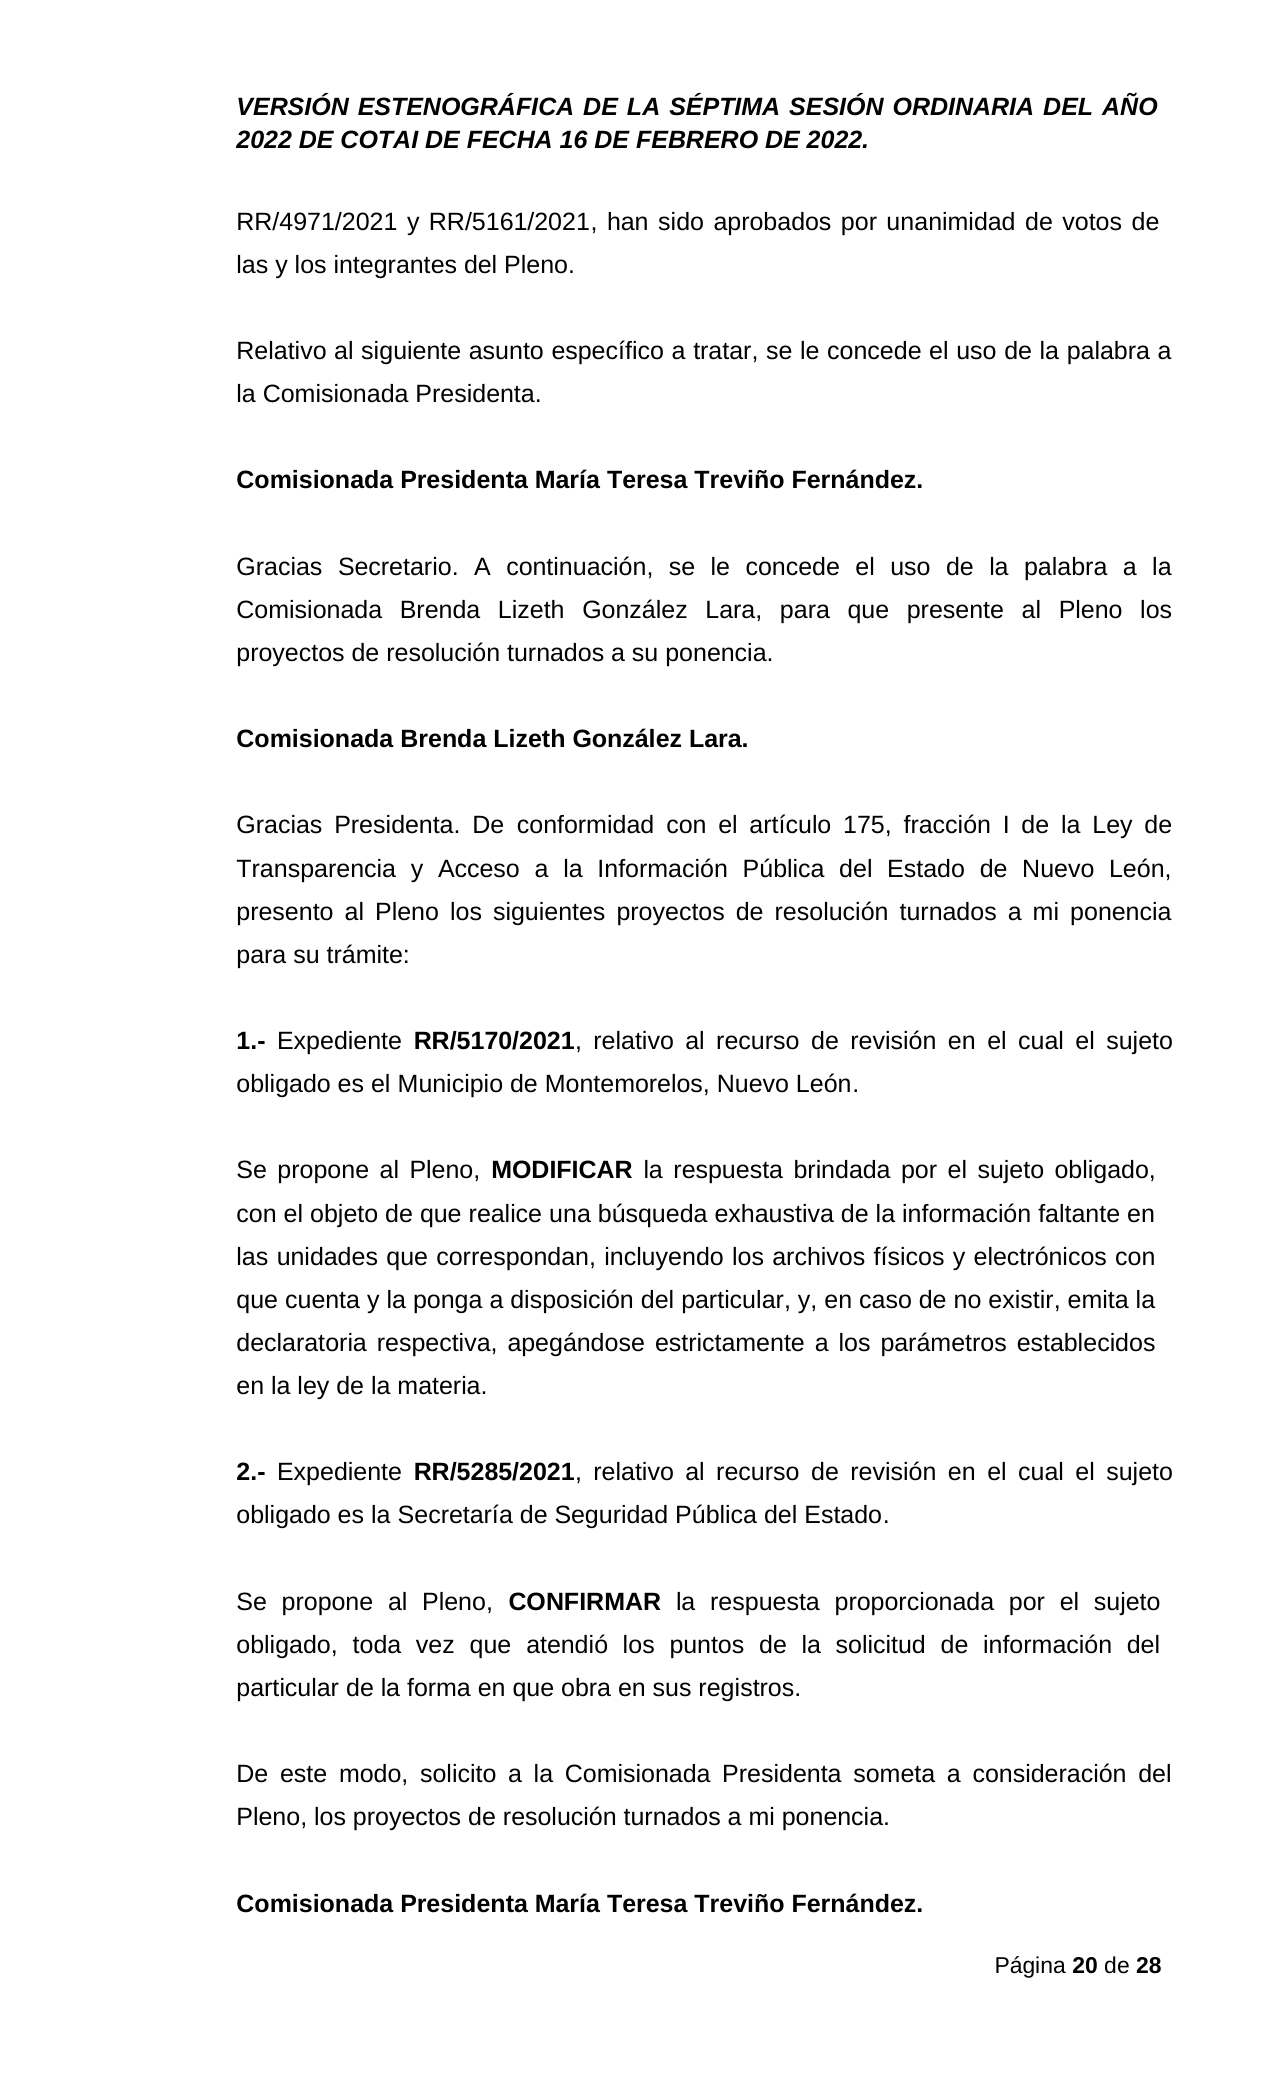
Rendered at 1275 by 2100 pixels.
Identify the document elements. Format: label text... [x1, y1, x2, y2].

text Se propone al Pleno, MODIFICAR la respuesta brindada por el sujeto obligado, con el objeto de que realice una búsqueda exhaustiva de la información faltante en las unidades que correspondan, incluyendo los archivos físicos y electrónicos con que cuenta y la ponga a disposición del particular, y, en caso de no existir, emita la declaratoria respectiva, apegándose estrictamente a los parámetros establecidos en la ley de la materia. [236, 1156, 1157, 1400]
text Relativo al siguiente asunto específico a tratar, se le concede el uso de la palabra a la Comisionada Presidenta. [236, 336, 1174, 408]
text Comisionada Presidenta María Teresa Treviño Fernández. [236, 1889, 1174, 1917]
text Se propone al Pleno, CONFIRMAR la respuesta proporcionada por el sujeto obligado, toda vez que atendió los puntos de la solicitud de información del particular de la forma en que obra en sus registros. [236, 1587, 1161, 1702]
text Comisionada Brenda Lizeth González Lara. [236, 724, 1174, 753]
text Gracias Presidenta. De conformidad con el artículo 175, fracción I de la Ley de Transparencia y Acceso a la Información Pública del Estado de Nuevo León, presento al Pleno los siguientes proyectos de resolución turnados a mi ponencia para su trámite: [236, 811, 1174, 969]
text Gracias Secretario. A continuación, se le concede el uso de la palabra a la Comisionada Brenda Lizeth González Lara, para que presente al Pleno los proyectos de resolución turnados a su ponencia. [236, 552, 1174, 667]
text De este modo, solicito a la Comisionada Presidenta someta a consideración del Pleno, los proyectos de resolución turnados a mi ponencia. [236, 1759, 1174, 1831]
text 2.- Expediente RR/5285/2021, relativo al recurso de revisión en el cual el sujeto obligado es la Secretaría de Seguridad Pública del Estado. [236, 1457, 1174, 1529]
text Comisionada Presidenta María Teresa Treviño Fernández. [236, 466, 1174, 494]
text RR/4971/2021 y RR/5161/2021, han sido aprobados por unanimidad de votos de las y los integrantes del Pleno. [236, 207, 1161, 279]
text 1.- Expediente RR/5170/2021, relativo al recurso de revisión en el cual el sujeto obligado es el Municipio de Montemorelos, Nuevo León. [236, 1026, 1174, 1098]
